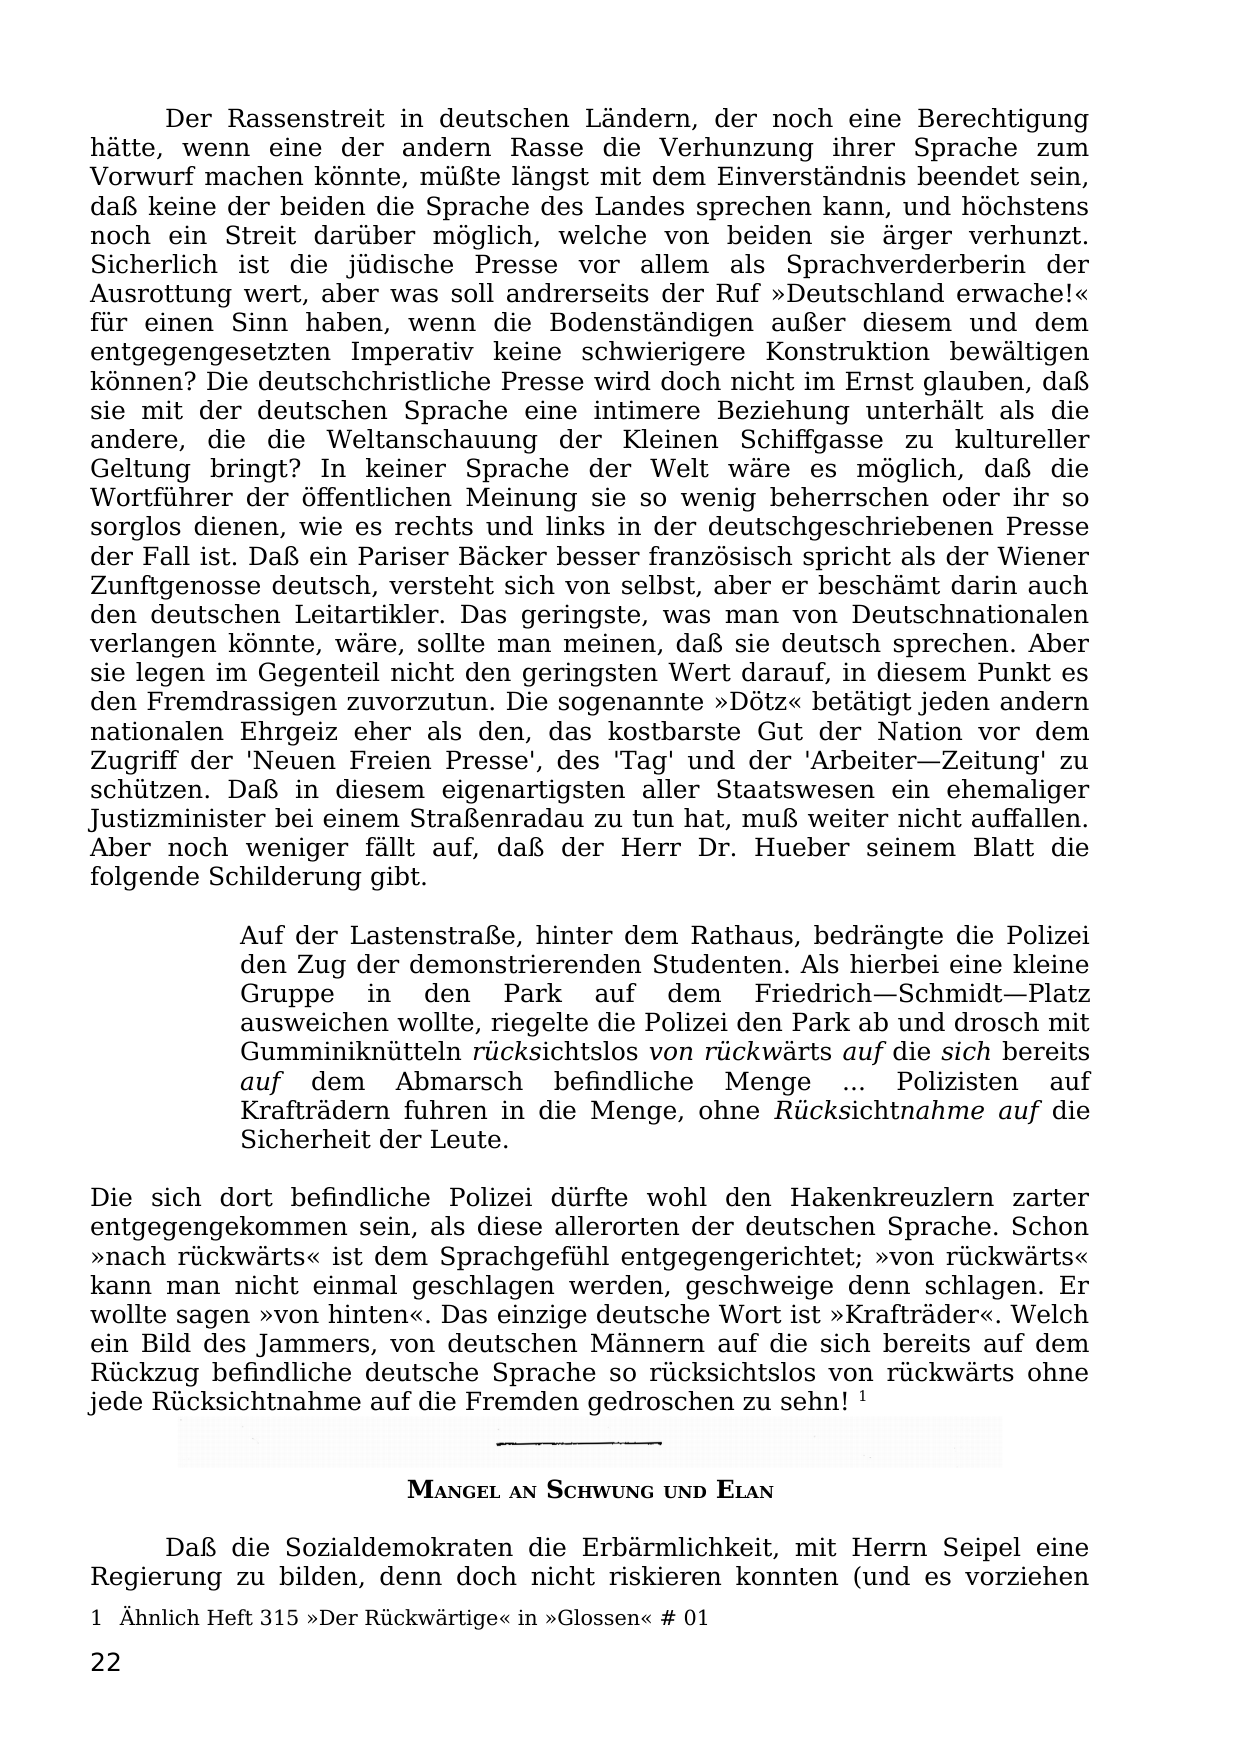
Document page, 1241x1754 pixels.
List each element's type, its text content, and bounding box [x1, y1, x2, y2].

text Ähnlich Heft 315 »Der Rückwärtige« in »Glossen« # 01 [90, 1606, 1091, 1631]
picture [177, 1416, 1003, 1468]
text Mangel an Schwung und Elan [90, 1417, 1091, 1504]
text Daß die Sozialdemokraten die Erbärmlichkeit, mit Herrn Seipel eine Regierung zu bilden, denn doch nicht riskieren konnten (und es vorziehen [90, 1533, 1091, 1592]
text Auf der Lastenstraße, hinter dem Rathaus, bedrängte die Polizei den Zug der demonstrierenden Studenten. Als hierbei eine kleine Gruppe in den Park auf dem Friedrich—Schmidt—Platz ausweichen wollte, riegelte die Polizei den Park ab und drosch mit Gumminiknütteln rücksichtslos von rückwärts auf die sich bereits auf dem Abmarsch befindliche Menge ... Polizisten auf Krafträdern fuhren in die Menge, ohne Rücksichtnahme auf die Sicherheit der Leute. [240, 921, 1091, 1154]
text Der Rassenstreit in deutschen Ländern, der noch eine Berechtigung hätte, wenn eine der andern Rasse die Verhunzung ihrer Sprache zum Vorwurf machen könnte, müßte längst mit dem Einverständnis beendet sein, daß keine der beiden die Sprache des Landes sprechen kann, und höchstens noch ein Streit darüber möglich, welche von beiden sie ärger verhunzt. Sicherlich ist die jüdische Presse vor allem als Sprachverderberin der Ausrottung wert, aber was soll andrerseits der Ruf »Deutschland erwache!« für einen Sinn haben, wenn die Bodenständigen außer diesem und dem entgegengesetzten Imperativ keine schwierigere Konstruktion bewältigen können? Die deutschchristliche Presse wird doch nicht im Ernst glauben, daß sie mit der deutschen Sprache eine intimere Beziehung unterhält als die andere, die die Weltanschauung der Kleinen Schiffgasse zu kultureller Geltung bringt? In keiner Sprache der Welt wäre es möglich, daß die Wortführer der öffentlichen Meinung sie so wenig beherrschen oder ihr so sorglos dienen, wie es rechts und links in der deutschgeschriebenen Presse der Fall ist. Daß ein Pariser Bäcker besser französisch spricht als der Wiener Zunftgenosse deutsch, versteht sich von selbst, aber er beschämt darin auch den deutschen Leitartikler. Das geringste, was man von Deutschnationalen verlangen könnte, wäre, sollte man meinen, daß sie deutsch sprechen. Aber sie legen im Gegenteil nicht den geringsten Wert darauf, in diesem Punkt es den Fremdrassigen zuvorzutun. Die sogenannte »Dötz« betätigt jeden andern nationalen Ehrgeiz eher als den, das kostbarste Gut der Nation vor dem Zugriff der 'Neuen Freien Presse', des 'Tag' und der 'Arbeiter—Zeitung' zu schützen. Daß in diesem eigenartigsten aller Staatswesen ein ehemaliger Justizminister bei einem Straßenradau zu tun hat, muß weiter nicht auffallen. Aber noch weniger fällt auf, daß der Herr Dr. Hueber seinem Blatt die folgende Schilderung gibt. [90, 104, 1091, 892]
text Die sich dort befindliche Polizei dürfte wohl den Hakenkreuzlern zarter entgegengekommen sein, als diese allerorten der deutschen Sprache. Schon »nach rückwärts« ist dem Sprachgefühl entgegengerichtet; »von rückwärts« kann man nicht einmal geschlagen werden, geschweige denn schlagen. Er wollte sagen »von hinten«. Das einzige deutsche Wort ist »Krafträder«. Welch ein Bild des Jammers, von deutschen Männern auf die sich bereits auf dem Rückzug befindliche deutsche Sprache so rücksichtslos von rückwärts ohne jede Rücksichtnahme auf die Fremden gedroschen zu sehn! [90, 1183, 1091, 1417]
